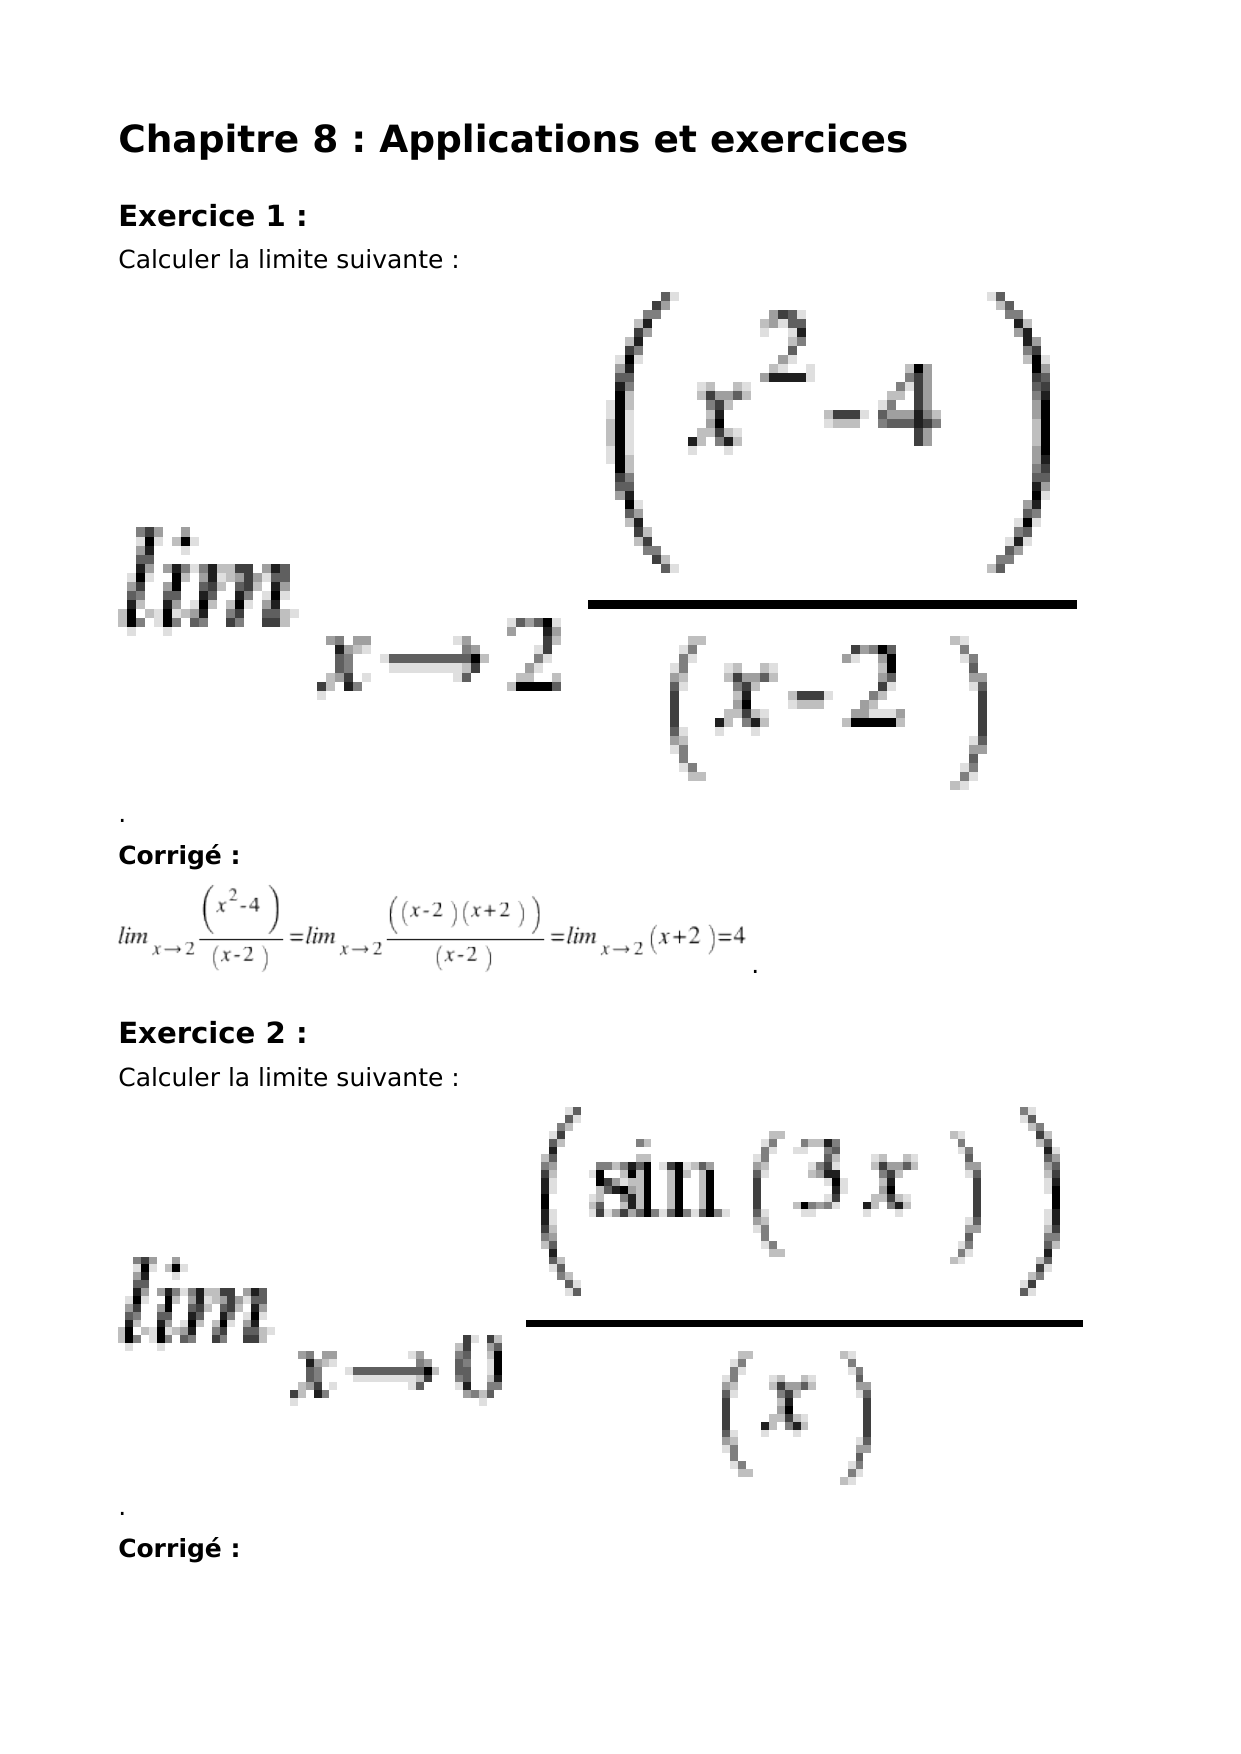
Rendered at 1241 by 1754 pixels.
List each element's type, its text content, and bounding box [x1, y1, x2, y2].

text Corrigé : [118, 841, 1122, 870]
text Corrigé : [118, 1534, 1122, 1563]
text . [118, 883, 1122, 979]
text . [118, 1493, 1122, 1522]
picture [118, 1092, 1123, 1493]
subtitle Exercice 1 : [118, 199, 1122, 233]
text Calculer la limite suivante : [118, 1063, 1122, 1092]
picture [118, 275, 1123, 800]
subtitle Chapitre 8 : Applications et exercices [118, 118, 1122, 162]
subtitle Exercice 2 : [118, 1017, 1122, 1051]
text Calculer la limite suivante : [118, 246, 1122, 275]
text . [118, 800, 1122, 829]
picture [118, 882, 751, 974]
